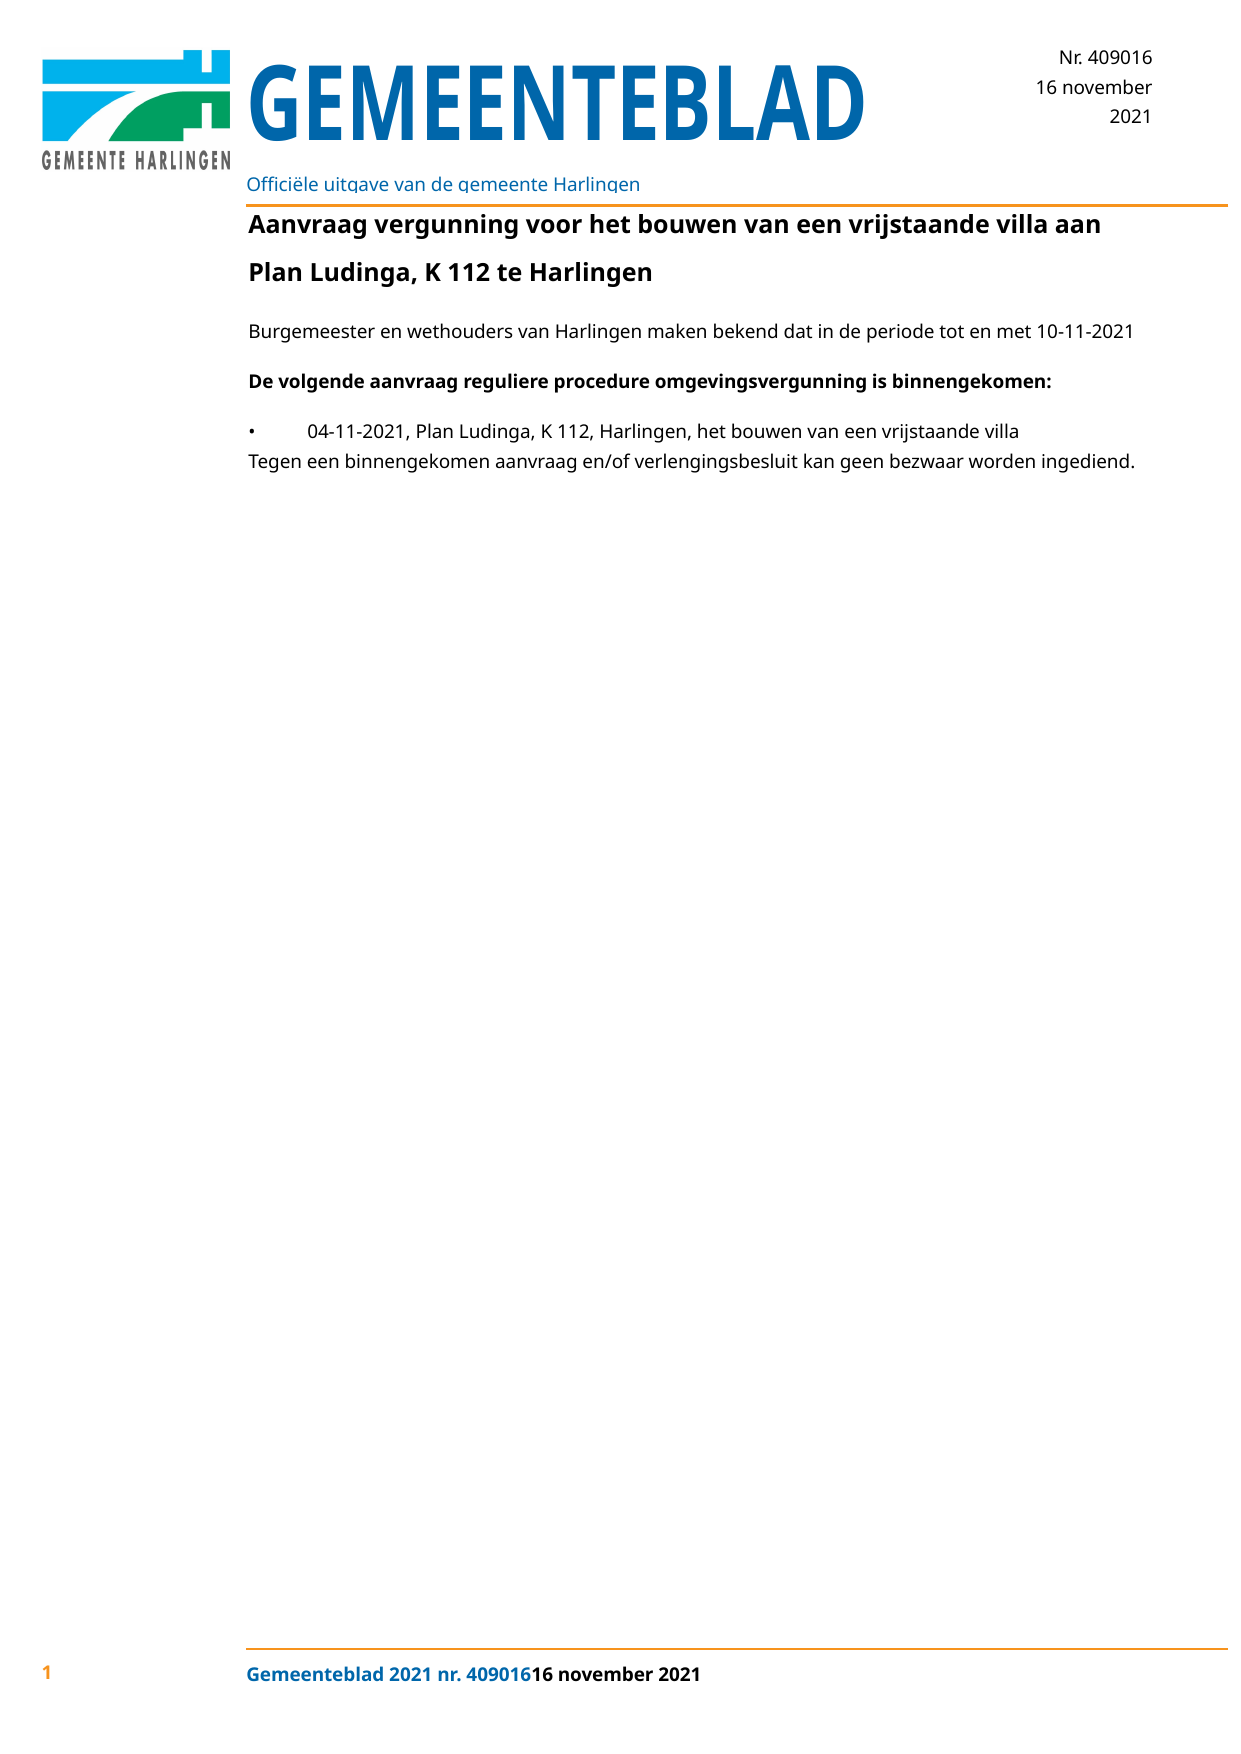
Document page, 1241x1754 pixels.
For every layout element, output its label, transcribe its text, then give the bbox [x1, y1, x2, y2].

text Tegen een binnengekomen aanvraag en/of verlengingsbesluit kan geen bezwaar worden ingediend. [248, 448, 1152, 474]
text De volgende aanvraag reguliere procedure omgevingsvergunning is binnengekomen: [248, 368, 1152, 394]
text Burgemeester en wethouders van Harlingen maken bekend dat in de periode tot en met 10-11-2021 [248, 318, 1152, 344]
list 04-11-2021, Plan Ludinga, K 112, Harlingen, het bouwen van een vrijstaande villa [248, 419, 1152, 444]
picture [41, 47, 231, 172]
text Aanvraag vergunning voor het bouwen van een vrijstaande villa aan Plan Ludinga, K 112 te Harlingen [248, 207, 1152, 288]
